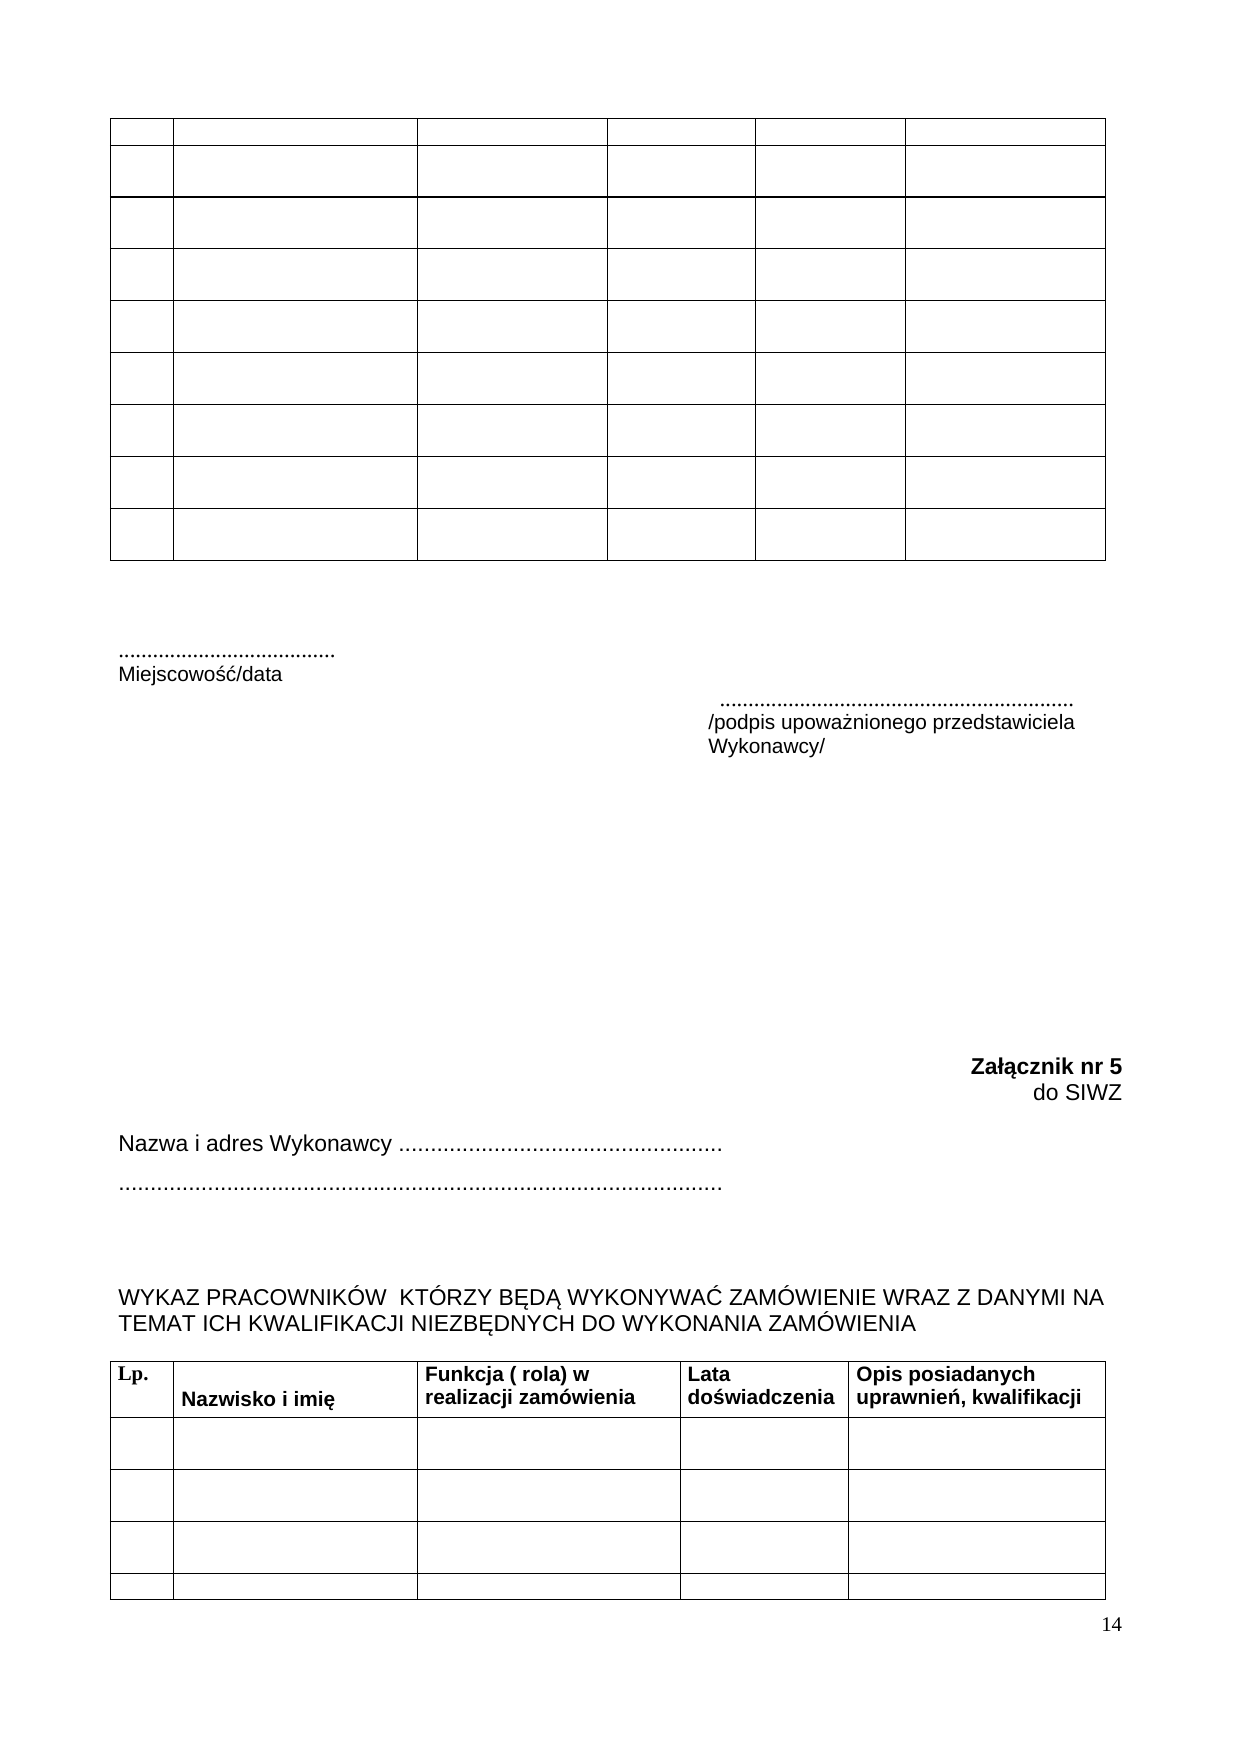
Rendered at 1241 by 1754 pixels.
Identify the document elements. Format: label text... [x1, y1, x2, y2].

table_header Funkcja ( rola) w realizacji zamówienia [418, 1362, 680, 1417]
table_cell [849, 1470, 1105, 1521]
text WYKAZ PRACOWNIKÓW KTÓRZY BĘDĄ WYKONYWAĆ ZAMÓWIENIE WRAZ Z DANYMI NA TEMAT ICH KWALIFIKACJI NIEZBĘDNYCH DO WYKONANIA ZAMÓWIENIA [118, 1284, 1122, 1336]
table_cell [174, 301, 417, 352]
table_cell [111, 1574, 173, 1599]
table_cell [906, 146, 1105, 196]
table_cell [418, 1522, 680, 1572]
table_cell [756, 405, 905, 456]
table_cell [608, 119, 755, 144]
table_cell [681, 1470, 848, 1521]
table_cell [681, 1418, 848, 1469]
table_cell [756, 249, 905, 300]
table_cell [111, 146, 173, 196]
table_cell [608, 509, 755, 559]
table_cell [174, 1418, 417, 1469]
table_cell [681, 1574, 848, 1599]
table_cell [174, 1470, 417, 1521]
table_cell [111, 249, 173, 300]
table_cell [111, 301, 173, 352]
table_cell [418, 1418, 680, 1469]
table_cell [174, 509, 417, 559]
table_cell [418, 119, 607, 144]
table_cell [418, 405, 607, 456]
table_cell [906, 509, 1105, 559]
table_cell [608, 249, 755, 300]
table_header Opis posiadanych uprawnień, kwalifikacji [849, 1362, 1105, 1417]
table_cell [418, 146, 607, 196]
table_cell [111, 119, 173, 144]
table_cell [111, 353, 173, 404]
table_cell [174, 1574, 417, 1599]
table_cell [608, 198, 755, 248]
table_cell [111, 198, 173, 248]
text ...................................... [118, 637, 1122, 662]
table_cell [111, 1470, 173, 1521]
table_cell [608, 457, 755, 508]
table_cell [174, 249, 417, 300]
table_cell [418, 457, 607, 508]
table_cell [418, 509, 607, 559]
table_cell [849, 1522, 1105, 1572]
table_cell [418, 353, 607, 404]
table_cell [906, 119, 1105, 144]
table_cell [174, 198, 417, 248]
table_cell [756, 301, 905, 352]
table_cell [906, 249, 1105, 300]
table_cell [174, 146, 417, 196]
table_cell [756, 353, 905, 404]
table_cell [174, 405, 417, 456]
table_cell [111, 457, 173, 508]
text Nazwa i adres Wykonawcy ................................................... [118, 1131, 1122, 1156]
table_cell [111, 1522, 173, 1572]
table_cell [906, 353, 1105, 404]
table_cell [849, 1574, 1105, 1599]
text ............................................................................................... [118, 1169, 1122, 1195]
table_cell [681, 1522, 848, 1572]
table_cell [111, 405, 173, 456]
text do SIWZ [118, 1079, 1122, 1105]
table_cell [174, 457, 417, 508]
text Załącznik nr 5 [118, 1054, 1122, 1079]
table_cell [174, 119, 417, 144]
table_cell [756, 457, 905, 508]
table_cell [756, 198, 905, 248]
table_header Lata doświadczenia [681, 1362, 848, 1417]
table_header Nazwisko i imię [174, 1362, 417, 1417]
table_cell [608, 405, 755, 456]
table_cell [608, 146, 755, 196]
table_cell [111, 509, 173, 559]
text /podpis upoważnionego przedstawiciela Wykonawcy/ [708, 711, 1122, 757]
text .............................................................. [118, 686, 1122, 711]
table_cell [906, 198, 1105, 248]
table_cell [174, 1522, 417, 1572]
table_cell [418, 301, 607, 352]
table_cell [418, 249, 607, 300]
table_cell [418, 1470, 680, 1521]
table_cell [608, 301, 755, 352]
table_cell [756, 146, 905, 196]
table_cell [756, 509, 905, 559]
text Miejscowość/data [118, 662, 1122, 686]
table_cell [756, 119, 905, 144]
table_cell [111, 1418, 173, 1469]
table_cell [418, 1574, 680, 1599]
table_cell [174, 353, 417, 404]
table_cell [906, 301, 1105, 352]
table_cell [849, 1418, 1105, 1469]
table_cell [608, 353, 755, 404]
table_header Lp. [111, 1362, 173, 1417]
table_cell [906, 457, 1105, 508]
table_cell [906, 405, 1105, 456]
table_cell [418, 198, 607, 248]
